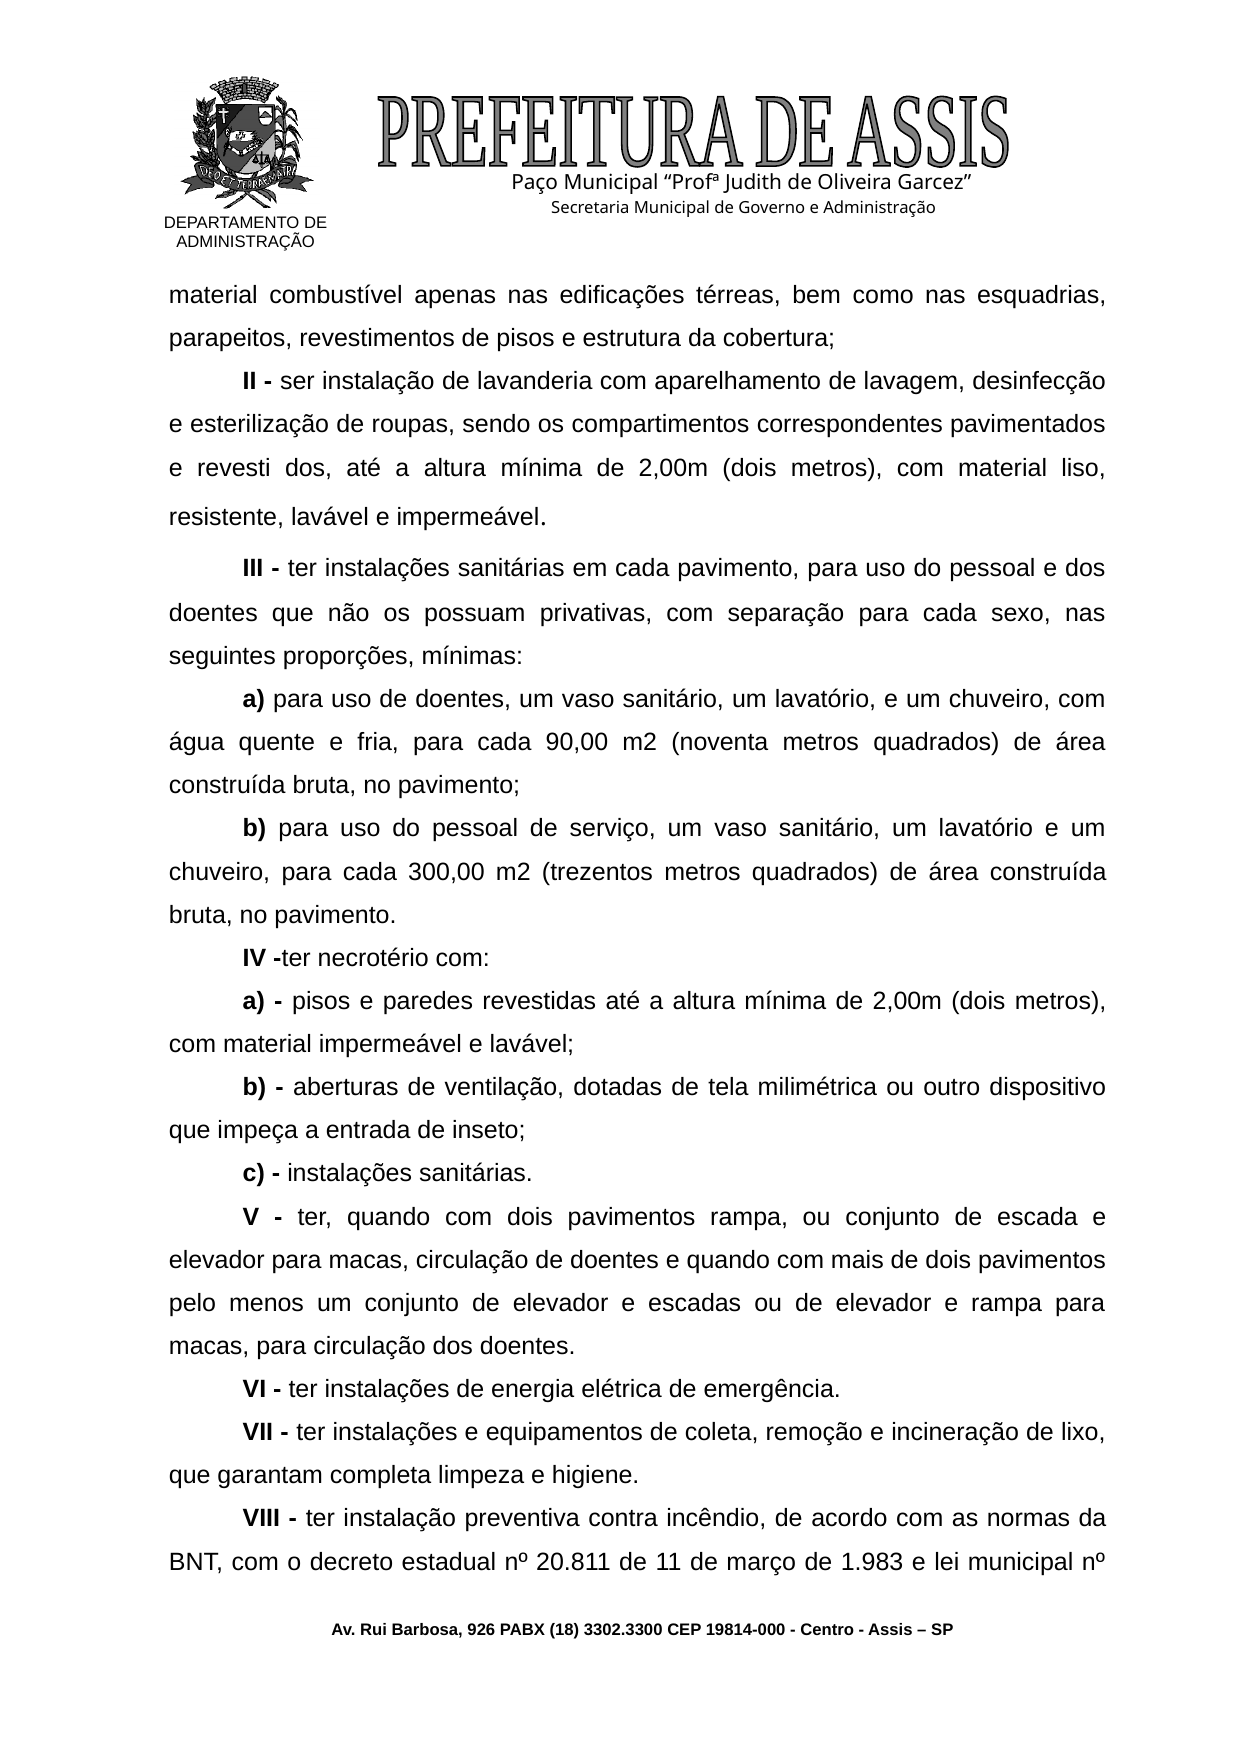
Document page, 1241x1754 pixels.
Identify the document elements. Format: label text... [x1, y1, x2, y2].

text material combustível apenas nas edificações térreas, bem como nas esquadrias, parapeitos, revestimentos de pisos e estrutura da cobertura; II - ser instalação de lavanderia com aparelhamento de lavagem, desinfecção e esterilização de roupas, sendo os compartimentos correspondentes pavimentados e revesti dos, até a altura mínima de 2,00m (dois metros), com material liso, resistente, lavável e impermeável. III - ter instalações sanitárias em cada pavimento, para uso do pessoal e dos doentes que não os possuam privativas, com separação para cada sexo, nas seguintes proporções, mínimas: a) para uso de doentes, um vaso sanitário, um lavatório, e um chuveiro, com água quente e fria, para cada 90,00 m2 (noventa metros quadrados) de área construída bruta, no pavimento; b) para uso do pessoal de serviço, um vaso sanitário, um lavatório e um chuveiro, para cada 300,00 m2 (trezentos metros quadrados) de área construída bruta, no pavimento. IV -ter necrotério com: a) - pisos e paredes revestidas até a altura mínima de 2,00m (dois metros), com material impermeável e lavável; b) - aberturas de ventilação, dotadas de tela milimétrica ou outro dispositivo que impeça a entrada de inseto; c) - instalações sanitárias. V - ter, quando com dois pavimentos rampa, ou conjunto de escada e elevador para macas, circulação de doentes e quando com mais de dois pavimentos pelo menos um conjunto de elevador e escadas ou de elevador e rampa para macas, para circulação dos doentes. VI - ter instalações de energia elétrica de emergência. VII - ter instalações e equipamentos de coleta, remoção e incineração de lixo, que garantam completa limpeza e higiene. VIII - ter instalação preventiva contra incêndio, de acordo com as normas da BNT, com o decreto estadual nº 20.811 de 11 de março de 1.983 e lei municipal nº [169, 280, 1107, 1575]
